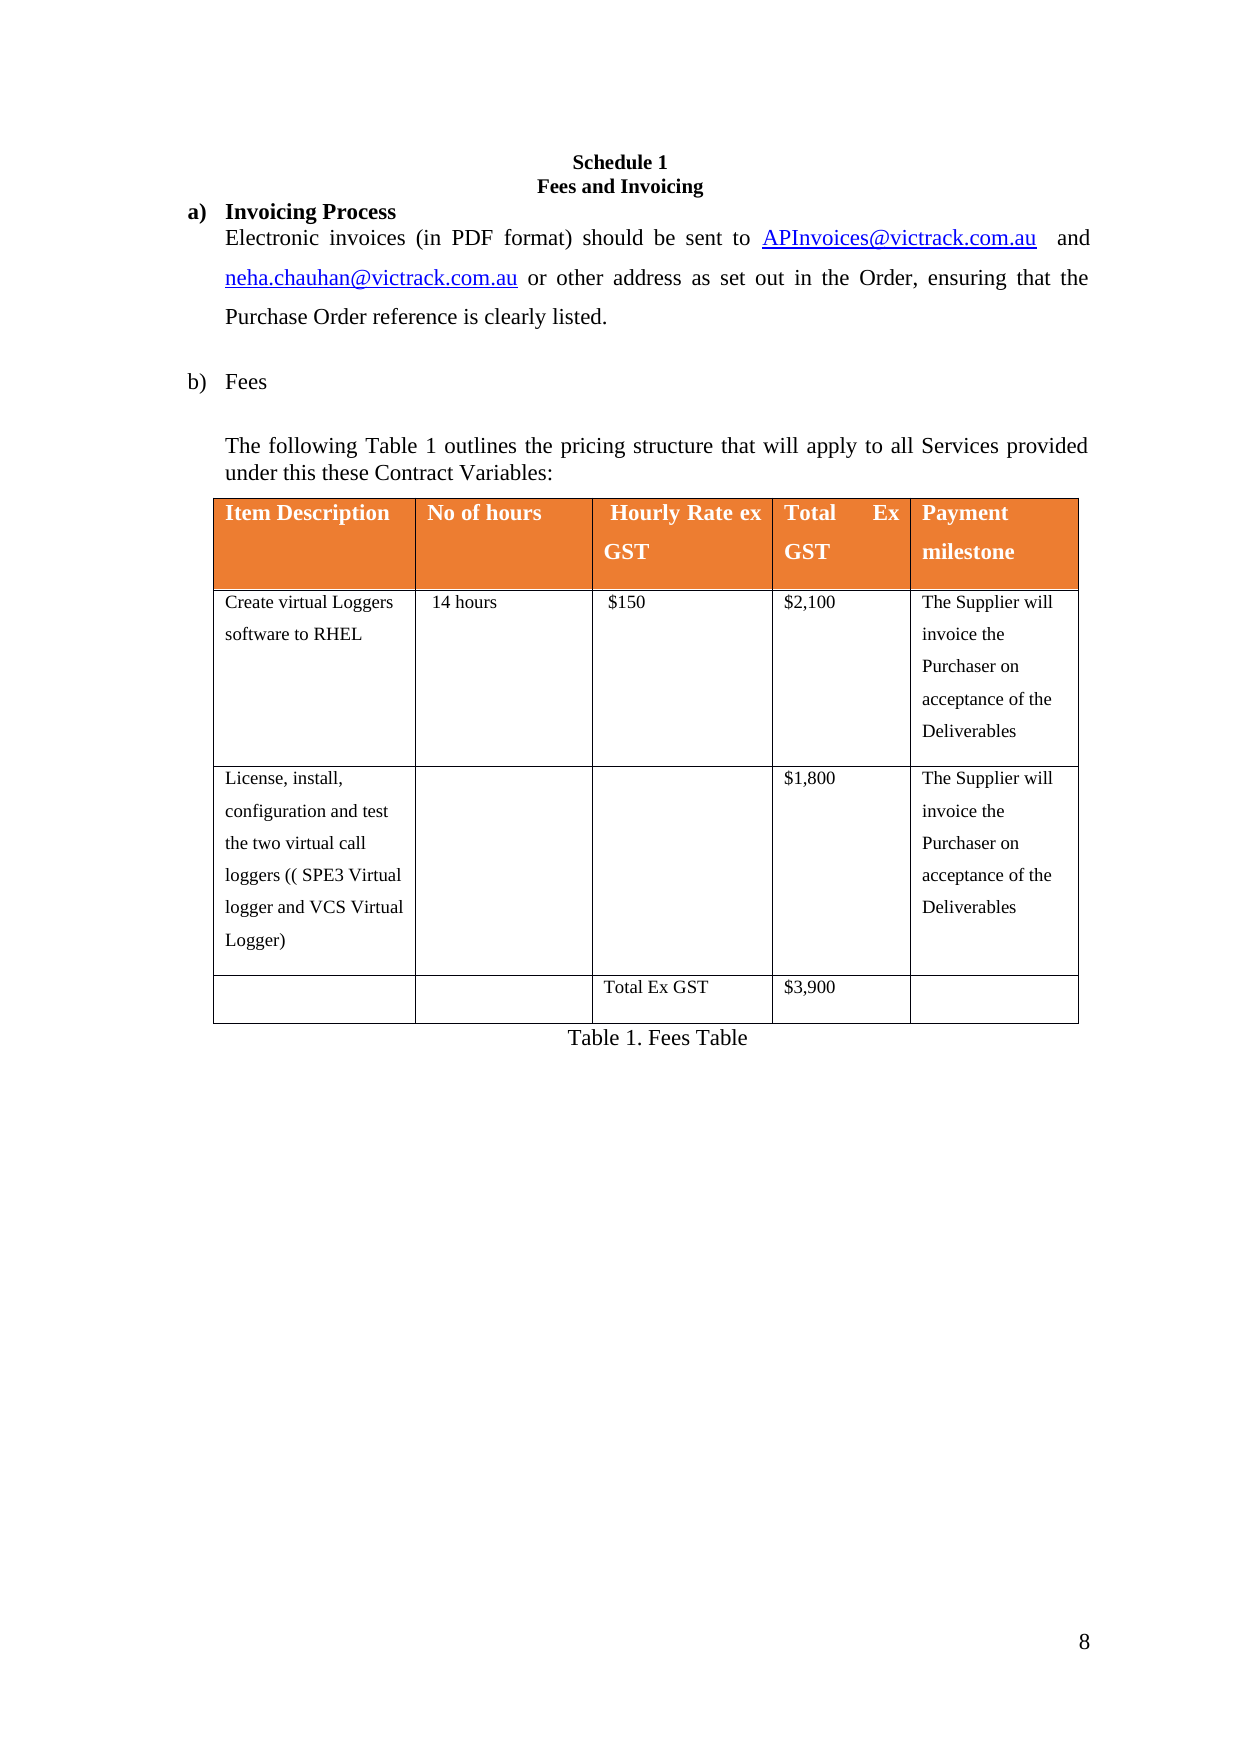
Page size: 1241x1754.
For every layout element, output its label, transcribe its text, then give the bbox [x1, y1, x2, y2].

table_header Payment milestone [911, 499, 1078, 589]
table_header Hourly Rate ex GST [593, 499, 772, 589]
table_cell License, install, configuration and test the two virtual call loggers (( SPE3 Virtual logger and VCS Virtual Logger) [214, 767, 415, 975]
table_cell [214, 976, 415, 1023]
list The following Table 1 outlines the pricing structure that will apply to all Services provided under this these Contract Variables: [225, 432, 1090, 485]
table_cell $3,900 [773, 976, 910, 1023]
list Invoicing Process [187, 198, 1090, 224]
table_cell $150 [593, 591, 772, 766]
table_cell The Supplier will invoice the Purchaser on acceptance of the Deliverables [911, 591, 1078, 766]
table_cell [911, 976, 1078, 1023]
subtitle Fees and Invoicing [150, 174, 1090, 198]
table_cell The Supplier will invoice the Purchaser on acceptance of the Deliverables [911, 767, 1078, 975]
table_cell $2,100 [773, 591, 910, 766]
subtitle Schedule 1 [150, 150, 1090, 174]
list Table 1. Fees Table [225, 1024, 1090, 1050]
list Fees [187, 368, 1090, 394]
table_header Total Ex GST [773, 499, 910, 589]
table_cell $1,800 [773, 767, 910, 975]
table_cell [416, 767, 592, 975]
table_header Item Description [214, 499, 415, 589]
table_cell Create virtual Loggers software to RHEL [214, 591, 415, 766]
table_cell 14 hours [416, 591, 592, 766]
table_cell [593, 767, 772, 975]
list Electronic invoices (in PDF format) should be sent to APInvoices@victrack.com.au and neha.chauhan@victrack.com.au or other address as set out in the Order, ensuring that the Purchase Order reference is clearly listed. [225, 224, 1090, 330]
table_cell Total Ex GST [593, 976, 772, 1023]
table_header No of hours [416, 499, 592, 589]
table_cell [416, 976, 592, 1023]
